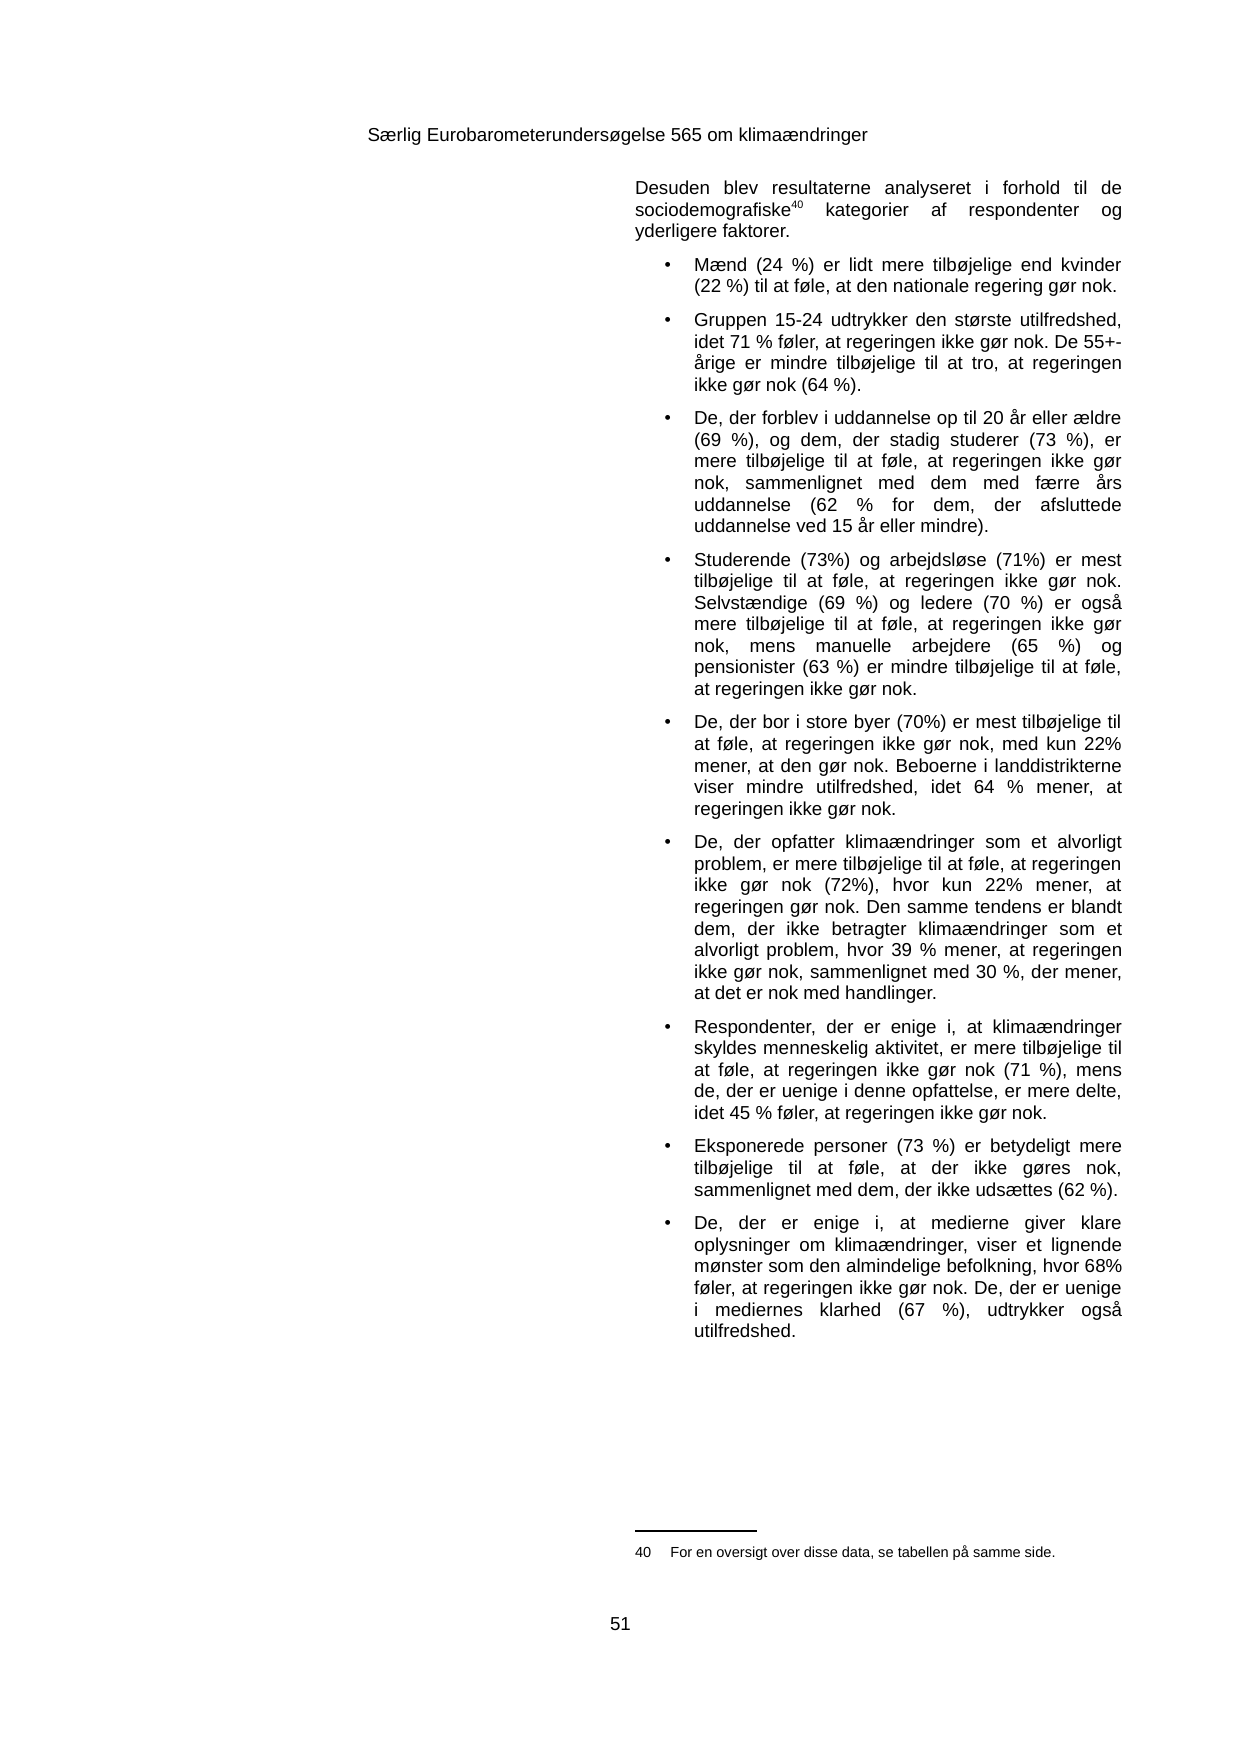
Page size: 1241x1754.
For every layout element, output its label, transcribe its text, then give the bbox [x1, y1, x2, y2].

list Mænd (24 %) er lidt mere tilbøjelige end kvinder (22 %) til at føle, at den nationale regering gør nok. [664, 254, 1122, 297]
list Eksponerede personer (73 %) er betydeligt mere tilbøjelige til at føle, at der ikke gøres nok, sammenlignet med dem, der ikke udsættes (62 %). [664, 1135, 1122, 1200]
list De, der forblev i uddannelse op til 20 år eller ældre (69 %), og dem, der stadig studerer (73 %), er mere tilbøjelige til at føle, at regeringen ikke gør nok, sammenlignet med dem med færre års uddannelse (62 % for dem, der afsluttede uddannelse ved 15 år eller mindre). [664, 407, 1122, 536]
text For en oversigt over disse data, se tabellen på samme side. [635, 1543, 1122, 1560]
list Studerende (73%) og arbejdsløse (71%) er mest tilbøjelige til at føle, at regeringen ikke gør nok. Selvstændige (69 %) og ledere (70 %) er også mere tilbøjelige til at føle, at regeringen ikke gør nok, mens manuelle arbejdere (65 %) og pensionister (63 %) er mindre tilbøjelige til at føle, at regeringen ikke gør nok. [664, 548, 1122, 699]
text Desuden blev resultaterne analyseret i forhold til de sociodemografiske kategorier af respondenter og yderligere faktorer. [635, 177, 1122, 242]
list Respondenter, der er enige i, at klimaændringer skyldes menneskelig aktivitet, er mere tilbøjelige til at føle, at regeringen ikke gør nok (71 %), mens de, der er uenige i denne opfattelse, er mere delte, idet 45 % føler, at regeringen ikke gør nok. [664, 1016, 1122, 1123]
list De, der bor i store byer (70%) er mest tilbøjelige til at føle, at regeringen ikke gør nok, med kun 22% mener, at den gør nok. Beboerne i landdistrikterne viser mindre utilfredshed, idet 64 % mener, at regeringen ikke gør nok. [664, 711, 1122, 819]
list De, der opfatter klimaændringer som et alvorligt problem, er mere tilbøjelige til at føle, at regeringen ikke gør nok (72%), hvor kun 22% mener, at regeringen gør nok. Den samme tendens er blandt dem, der ikke betragter klimaændringer som et alvorligt problem, hvor 39 % mener, at regeringen ikke gør nok, sammenlignet med 30 %, der mener, at det er nok med handlinger. [664, 831, 1122, 1004]
list Gruppen 15-24 udtrykker den største utilfredshed, idet 71 % føler, at regeringen ikke gør nok. De 55+-årige er mindre tilbøjelige til at tro, at regeringen ikke gør nok (64 %). [664, 309, 1122, 395]
list De, der er enige i, at medierne giver klare oplysninger om klimaændringer, viser et lignende mønster som den almindelige befolkning, hvor 68% føler, at regeringen ikke gør nok. De, der er uenige i mediernes klarhed (67 %), udtrykker også utilfredshed. [664, 1212, 1122, 1341]
